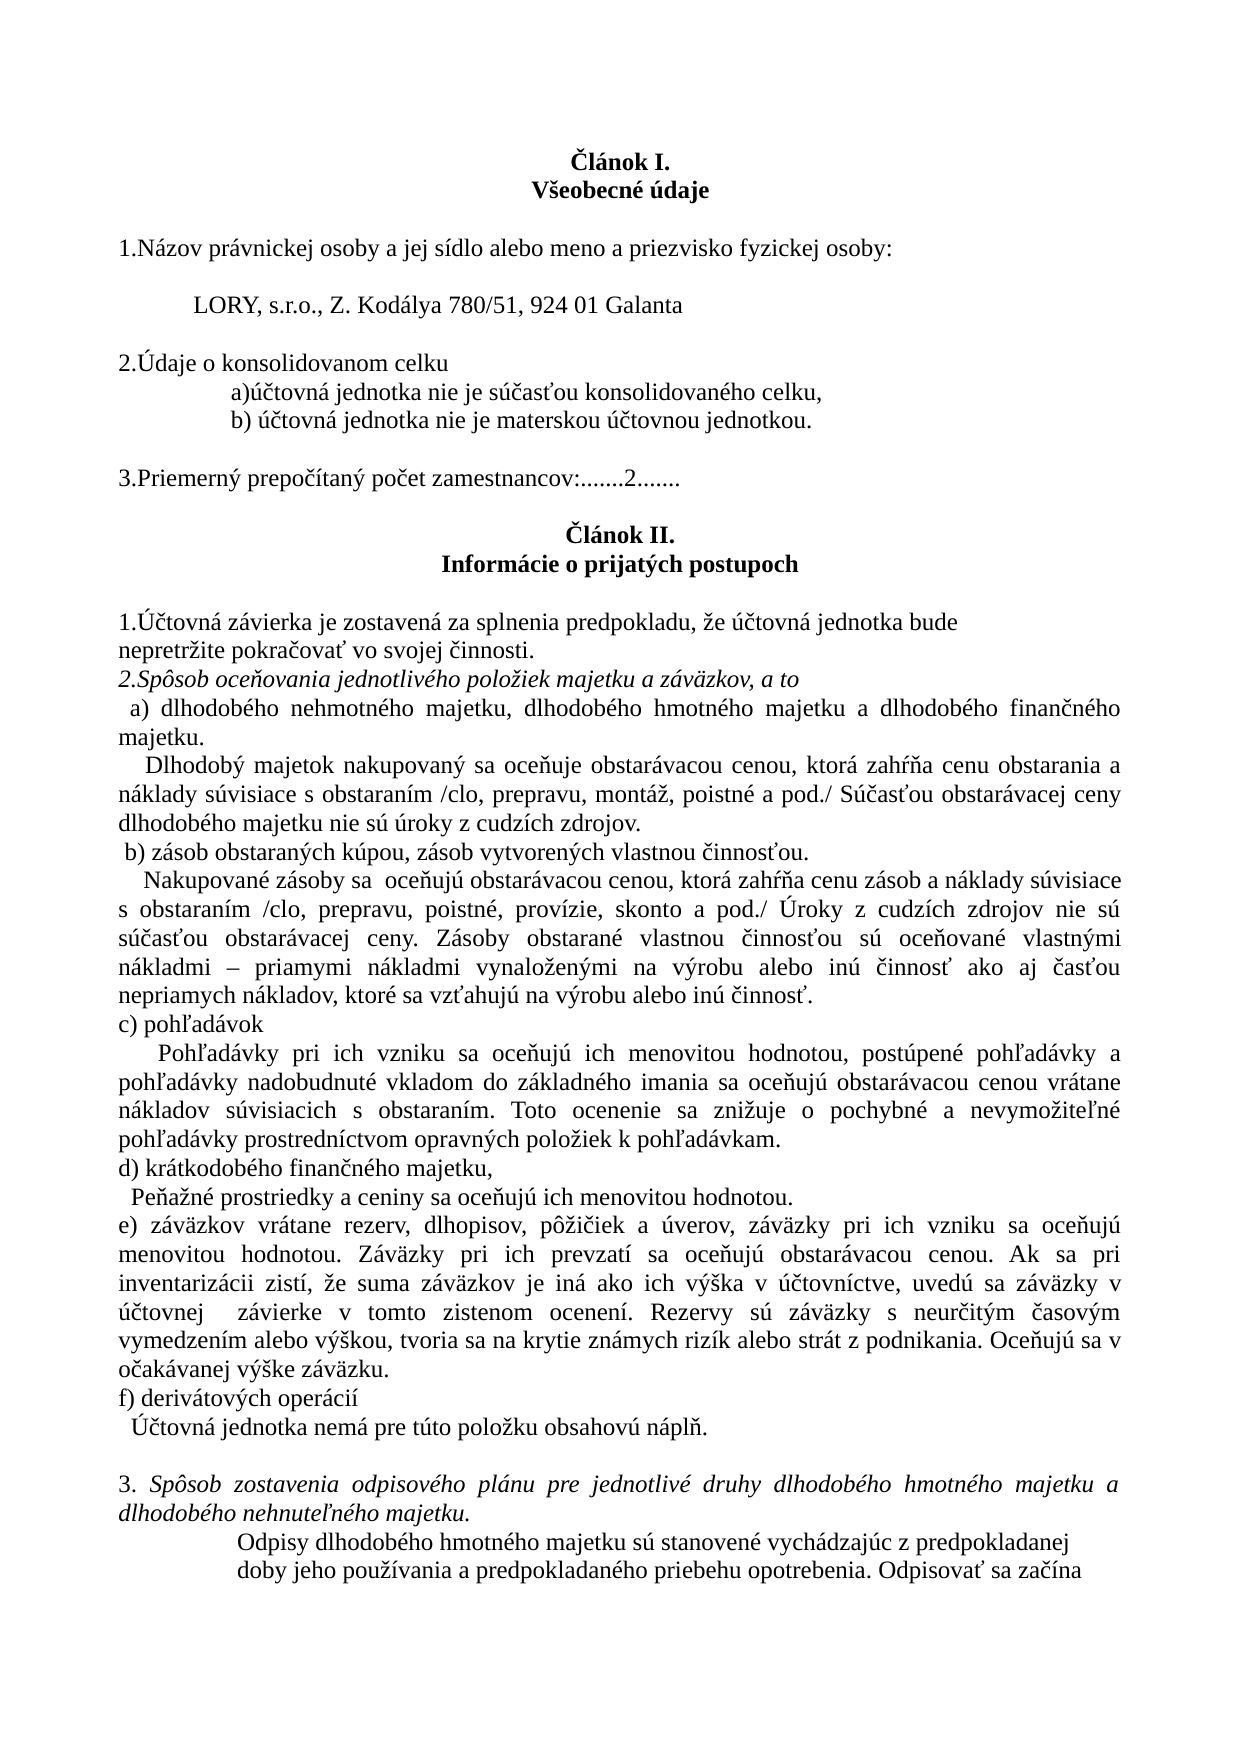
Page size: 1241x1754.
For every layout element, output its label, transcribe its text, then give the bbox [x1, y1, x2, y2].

text doby jeho používania a predpokladaného priebehu opotrebenia. Odpisovať sa začína [118, 1556, 1122, 1584]
text Peňažné prostriedky a ceniny sa oceňujú ich menovitou hodnotou. [118, 1182, 1122, 1211]
text Článok I. [118, 147, 1122, 176]
text a)účtovná jednotka nie je súčasťou konsolidovaného celku, [118, 377, 1122, 406]
text c) pohľadávok [118, 1009, 1122, 1038]
text 3. Spôsob zostavenia odpisového plánu pre jednotlivé druhy dlhodobého hmotného majetku a dlhodobého nehnuteľného majetku. [118, 1469, 1122, 1527]
text b) zásob obstaraných kúpou, zásob vytvorených vlastnou činnosťou. [118, 837, 1122, 866]
text a) dlhodobého nehmotného majetku, dlhodobého hmotného majetku a dlhodobého finančného majetku. [118, 693, 1122, 751]
text Článok II. [118, 521, 1122, 549]
text Odpisy dlhodobého hmotného majetku sú stanovené vychádzajúc z predpokladanej [118, 1527, 1122, 1556]
text f) derivátových operácií [118, 1383, 1122, 1412]
text Dlhodobý majetok nakupovaný sa oceňuje obstarávacou cenou, ktorá zahŕňa cenu obstarania a náklady súvisiace s obstaraním /clo, prepravu, montáž, poistné a pod./ Súčasťou obstarávacej ceny dlhodobého majetku nie sú úroky z cudzích zdrojov. [118, 751, 1122, 837]
text b) účtovná jednotka nie je materskou účtovnou jednotkou. [118, 406, 1122, 434]
text LORY, s.r.o., Z. Kodálya 780/51, 924 01 Galanta [118, 291, 1122, 319]
text e) záväzkov vrátane rezerv, dlhopisov, pôžičiek a úverov, záväzky pri ich vzniku sa oceňujú menovitou hodnotou. Záväzky pri ich prevzatí sa oceňujú obstarávacou cenou. Ak sa pri inventarizácii zistí, že suma záväzkov je iná ako ich výška v účtovníctve, uvedú sa záväzky v účtovnej závierke v tomto zistenom ocenení. Rezervy sú záväzky s neurčitým časovým vymedzením alebo výškou, tvoria sa na krytie známych rizík alebo strát z podnikania. Oceňujú sa v očakávanej výške záväzku. [118, 1211, 1122, 1383]
text d) krátkodobého finančného majetku, [118, 1153, 1122, 1182]
text nepretržite pokračovať vo svojej činnosti. [118, 636, 1122, 664]
text Účtovná jednotka nemá pre túto položku obsahovú náplň. [118, 1412, 1122, 1441]
list Údaje o konsolidovanom celku [118, 348, 1122, 377]
list Názov právnickej osoby a jej sídlo alebo meno a priezvisko fyzickej osoby: [118, 233, 1122, 262]
list Priemerný prepočítaný počet zamestnancov:.......2....... [118, 463, 1122, 492]
list Účtovná závierka je zostavená za splnenia predpokladu, že účtovná jednotka bude [118, 607, 1122, 636]
text Nakupované zásoby sa oceňujú obstarávacou cenou, ktorá zahŕňa cenu zásob a náklady súvisiace s obstaraním /clo, prepravu, poistné, provízie, skonto a pod./ Úroky z cudzích zdrojov nie sú súčasťou obstarávacej ceny. Zásoby obstarané vlastnou činnosťou sú oceňované vlastnými nákladmi – priamymi nákladmi vynaloženými na výrobu alebo inú činnosť ako aj časťou nepriamych nákladov, ktoré sa vzťahujú na výrobu alebo inú činnosť. [118, 866, 1122, 1009]
text Všeobecné údaje [118, 176, 1122, 204]
text Pohľadávky pri ich vzniku sa oceňujú ich menovitou hodnotou, postúpené pohľadávky a pohľadávky nadobudnuté vkladom do základného imania sa oceňujú obstarávacou cenou vrátane nákladov súvisiacich s obstaraním. Toto ocenenie sa znižuje o pochybné a nevymožiteľné pohľadávky prostredníctvom opravných položiek k pohľadávkam. [118, 1038, 1122, 1153]
text Informácie o prijatých postupoch [118, 549, 1122, 578]
list Spôsob oceňovania jednotlivého položiek majetku a záväzkov, a to [118, 664, 1122, 693]
